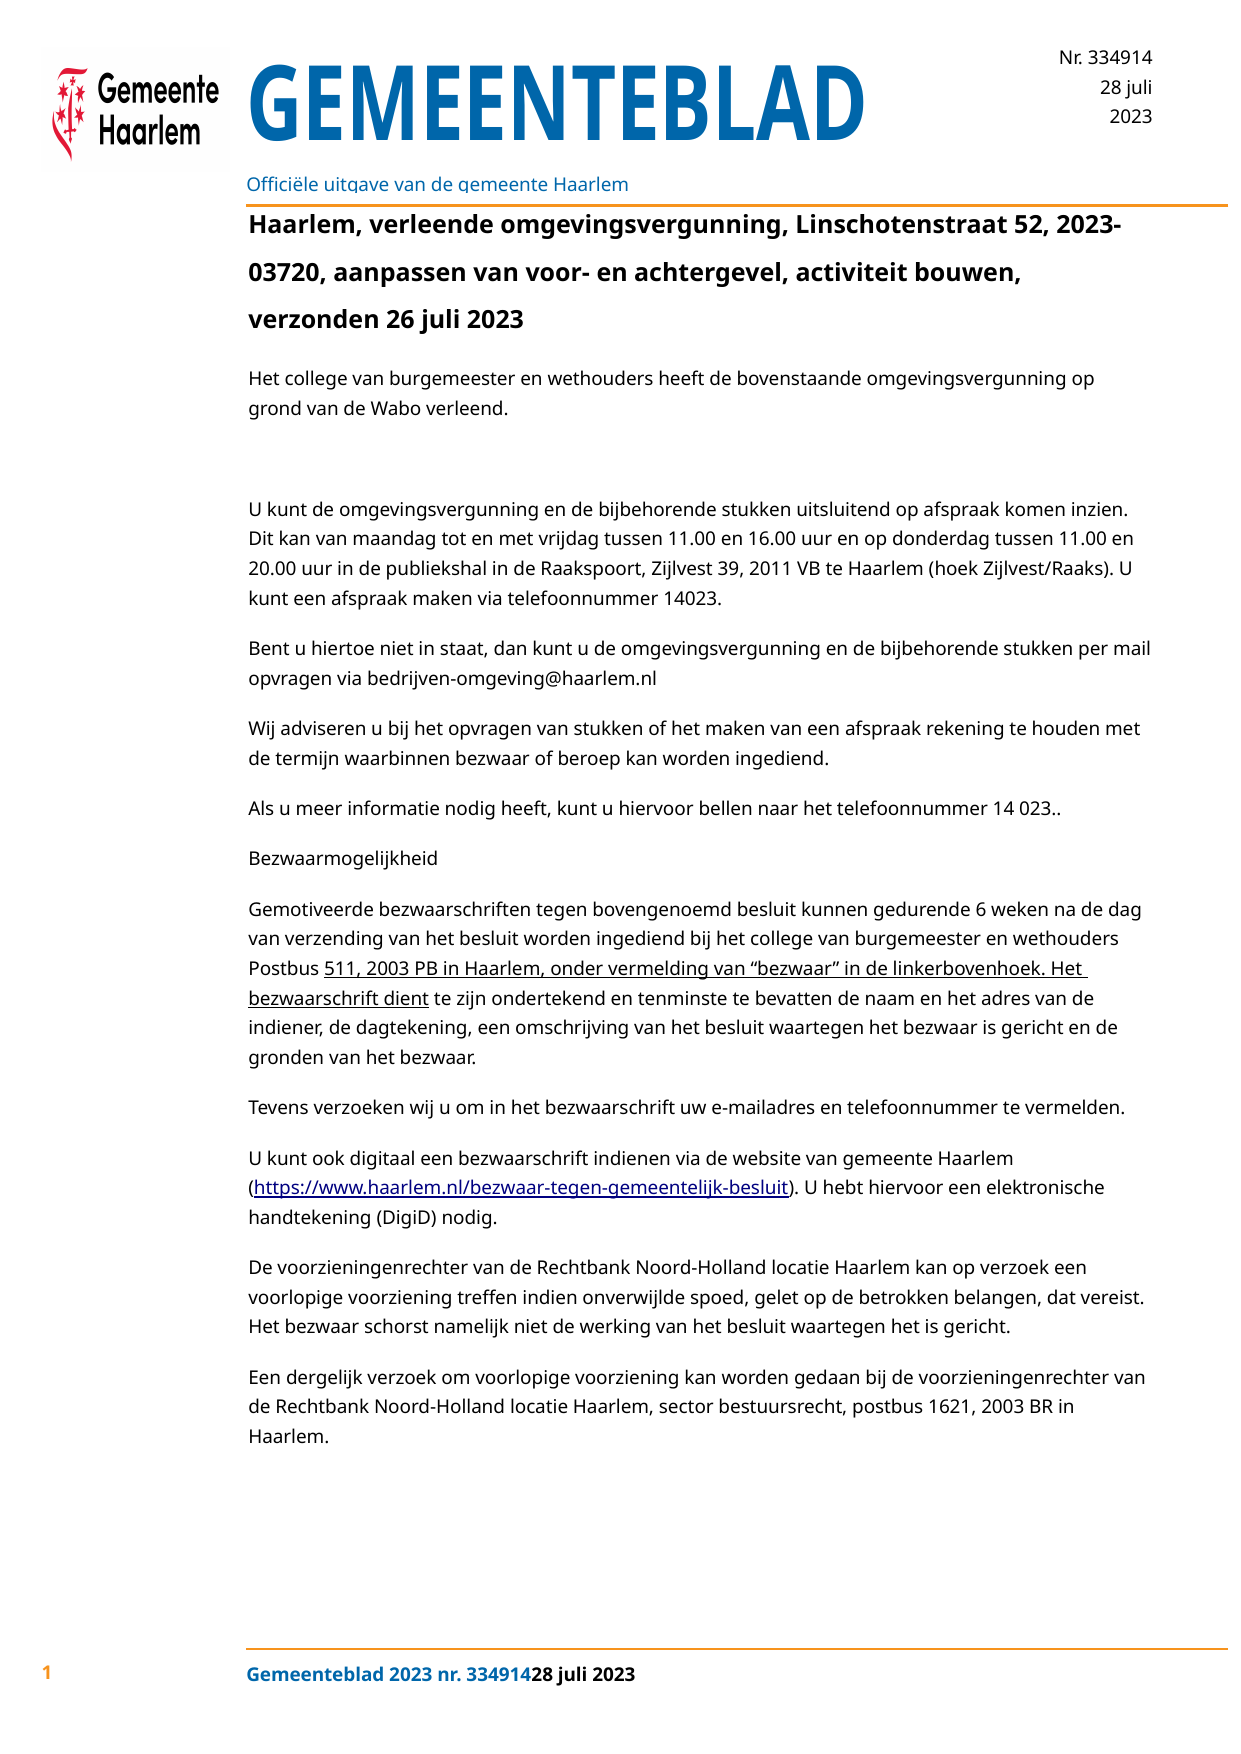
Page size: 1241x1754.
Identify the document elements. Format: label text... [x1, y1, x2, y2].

text Gemotiveerde bezwaarschriften tegen bovengenoemd besluit kunnen gedurende 6 weken na de dag van verzending van het besluit worden ingediend bij het college van burgemeester en wethouders Postbus 511, 2003 PB in Haarlem, onder vermelding van “bezwaar” in de linkerbovenhoek. Het bezwaarschrift dient te zijn ondertekend en tenminste te bevatten de naam en het adres van de indiener, de dagtekening, een omschrijving van het besluit waartegen het bezwaar is gericht en de gronden van het bezwaar. [248, 896, 1152, 1069]
text De voorzieningenrechter van de Rechtbank Noord-Holland locatie Haarlem kan op verzoek een voorlopige voorziening treffen indien onverwijlde spoed, gelet op de betrokken belangen, dat vereist. Het bezwaar schorst namelijk niet de werking van het besluit waartegen het is gericht. [248, 1254, 1152, 1339]
text U kunt ook digitaal een bezwaarschrift indienen via de website van gemeente Haarlem (https://www.haarlem.nl/bezwaar-tegen-gemeentelijk-besluit). U hebt hiervoor een elektronische handtekening (DigiD) nodig. [248, 1145, 1152, 1229]
text Haarlem, verleende omgevingsvergunning, Linschotenstraat 52, 2023-03720, aanpassen van voor- en achtergevel, activiteit bouwen, verzonden 26 juli 2023 [248, 207, 1152, 336]
text Bezwaarmogelijkheid [248, 846, 1152, 871]
text Wij adviseren u bij het opvragen van stukken of het maken van een afspraak rekening te houden met de termijn waarbinnen bezwaar of beroep kan worden ingediend. [248, 715, 1152, 770]
text Het college van burgemeester en wethouders heeft de bovenstaande omgevingsvergunning op grond van de Wabo verleend. [248, 366, 1152, 421]
picture [41, 47, 231, 172]
text U kunt de omgevingsvergunning en de bijbehorende stukken uitsluitend op afspraak komen inzien. Dit kan van maandag tot en met vrijdag tussen 11.00 en 16.00 uur en op donderdag tussen 11.00 en 20.00 uur in de publiekshal in de Raakspoort, Zijlvest 39, 2011 VB te Haarlem (hoek Zijlvest/Raaks). U kunt een afspraak maken via telefoonnummer 14023. [248, 496, 1152, 610]
text Bent u hiertoe niet in staat, dan kunt u de omgevingsvergunning en de bijbehorende stukken per mail opvragen via bedrijven-omgeving@haarlem.nl [248, 635, 1152, 690]
text Een dergelijk verzoek om voorlopige voorziening kan worden gedaan bij de voorzieningenrechter van de Rechtbank Noord-Holland locatie Haarlem, sector bestuursrecht, postbus 1621, 2003 BR in Haarlem. [248, 1364, 1152, 1449]
text Tevens verzoeken wij u om in het bezwaarschrift uw e-mailadres en telefoonnummer te vermelden. [248, 1094, 1152, 1120]
text Als u meer informatie nodig heeft, kunt u hiervoor bellen naar het telefoonnummer 14 023.. [248, 795, 1152, 821]
